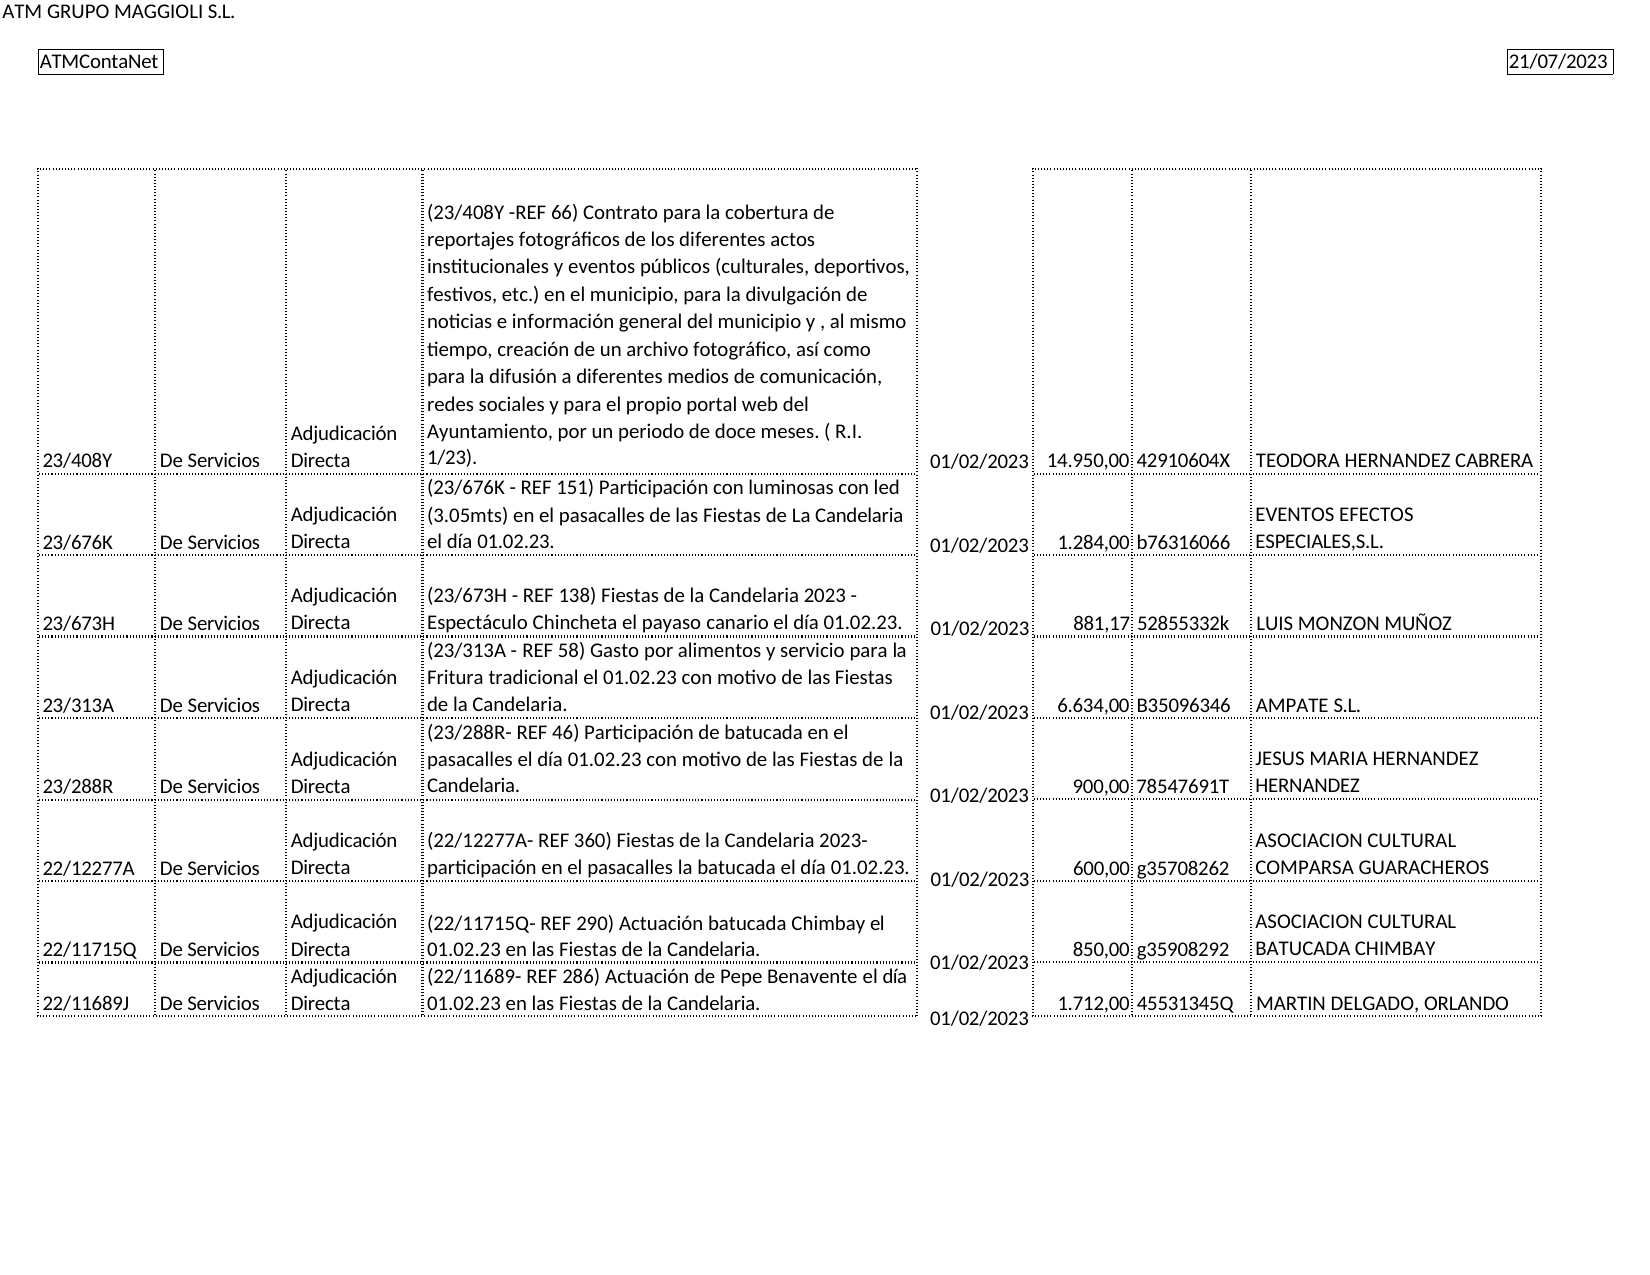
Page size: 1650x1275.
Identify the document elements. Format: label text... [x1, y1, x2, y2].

text 22/11689J [42, 991, 154, 1015]
text De Servicios [159, 856, 285, 880]
text 22/12277A [42, 856, 154, 880]
text 01/02/2023 [927, 532, 1031, 557]
text 1/23). [427, 446, 916, 469]
text B35096346 [1136, 693, 1249, 717]
text 01/02/2023 [928, 949, 1031, 975]
text De Servicios [159, 611, 285, 635]
text 01.02.23 en las Fiestas de la Candelaria. [427, 991, 916, 1015]
text De Servicios [159, 774, 285, 798]
text el día 01.02.23. [427, 529, 916, 553]
text 01/02/2023 [927, 448, 1031, 474]
text 6.634,00 [1034, 693, 1129, 717]
text 1.284,00 [1034, 530, 1129, 554]
text 78547691T [1136, 774, 1249, 798]
text Adjudicación Directa [291, 907, 421, 961]
text MARTIN DELGADO, ORLANDO [1256, 991, 1540, 1015]
text ASOCIACION CULTURAL COMPARSA GUARACHEROS [1255, 825, 1540, 879]
text (23/676K - REF 151) Participación con luminosas con led (3.05mts) en el pasacalles de las Fiestas de La Candelaria [427, 474, 916, 527]
text 600,00 [1034, 856, 1130, 880]
text Adjudicación Directa [291, 744, 421, 798]
text Adjudicación Directa [291, 581, 421, 635]
text ASOCIACION CULTURAL BATUCADA CHIMBAY [1255, 907, 1540, 961]
text Directa [291, 991, 421, 1015]
text 01/02/2023 [927, 699, 1031, 724]
text 01/02/2023 [928, 615, 1032, 641]
text 01/02/2023 [928, 866, 1032, 891]
text Adjudicación [291, 963, 421, 989]
text 01/02/2023 [928, 1005, 1031, 1030]
text 850,00 [1034, 937, 1130, 961]
text Adjudicación Directa [291, 499, 421, 554]
text EVENTOS EFECTOS ESPECIALES,S.L. [1255, 499, 1525, 554]
text 23/673H [42, 611, 154, 635]
text LUIS MONZON MUÑOZ [1256, 611, 1540, 635]
text JESUS MARIA HERNANDEZ HERNANDEZ [1255, 744, 1540, 798]
text 52855332k [1137, 611, 1249, 635]
text 01.02.23 en las Fiestas de la Candelaria. [427, 937, 916, 961]
text 42910604X [1136, 448, 1249, 472]
text Candelaria. [427, 774, 916, 798]
text (22/11689- REF 286) Actuación de Pepe Benavente el día [427, 963, 916, 989]
text Adjudicación Directa [291, 826, 421, 880]
text De Servicios [159, 991, 285, 1015]
text 23/676K [42, 530, 154, 554]
text 1.712,00 [1034, 991, 1130, 1015]
text 14.950,00 [1034, 448, 1129, 472]
text g35708262 [1137, 856, 1249, 880]
text De Servicios [159, 937, 285, 961]
text (22/12277A- REF 360) Fiestas de la Candelaria 2023- participación en el pasacalles la batucada el día 01.02.23. [427, 826, 916, 880]
text 22/11715Q [42, 937, 154, 961]
text b76316066 [1136, 530, 1249, 554]
text g35908292 [1137, 937, 1249, 961]
text 23/408Y [42, 448, 154, 472]
text 01/02/2023 [927, 782, 1031, 808]
text (23/288R- REF 46) Participación de batucada en el pasacalles el día 01.02.23 con motivo de las Fiestas de la [427, 719, 916, 772]
text (22/11715Q- REF 290) Actuación batucada Chimbay el [427, 910, 916, 935]
text (23/313A - REF 58) Gasto por alimentos y servicio para la [427, 637, 916, 663]
text Fritura tradicional el 01.02.23 con motivo de las Fiestas de la Candelaria. [427, 663, 908, 717]
text Adjudicación Directa [291, 662, 421, 717]
text De Servicios [159, 448, 285, 472]
text De Servicios [159, 693, 285, 717]
text TEODORA HERNANDEZ CABRERA [1256, 448, 1540, 472]
text 23/313A [42, 693, 154, 717]
text AMPATE S.L. [1256, 693, 1540, 717]
text De Servicios [159, 530, 285, 554]
text Adjudicación Directa [291, 418, 421, 472]
text 900,00 [1034, 774, 1129, 798]
text 23/288R [42, 774, 154, 798]
text 45531345Q [1137, 991, 1249, 1015]
text (23/673H - REF 138) Fiestas de la Candelaria 2023 - Espectáculo Chincheta el payaso canario el día 01.02.23. [427, 581, 916, 635]
text 881,17 [1034, 611, 1130, 635]
text (23/408Y -REF 66) Contrato para la cobertura de reportajes fotográficos de los diferentes actos institucionales y eventos públicos (culturales, deportivos, festivos, etc.) en el municipio, para la divulgación de noticias e información general del municipio y , al mismo tiempo, creación de un archivo fotográfico, así como para la difusión a diferentes medios de comunicación, redes sociales y para el propio portal web del Ayuntamiento, por un periodo de doce meses. ( R.I. [427, 199, 912, 443]
